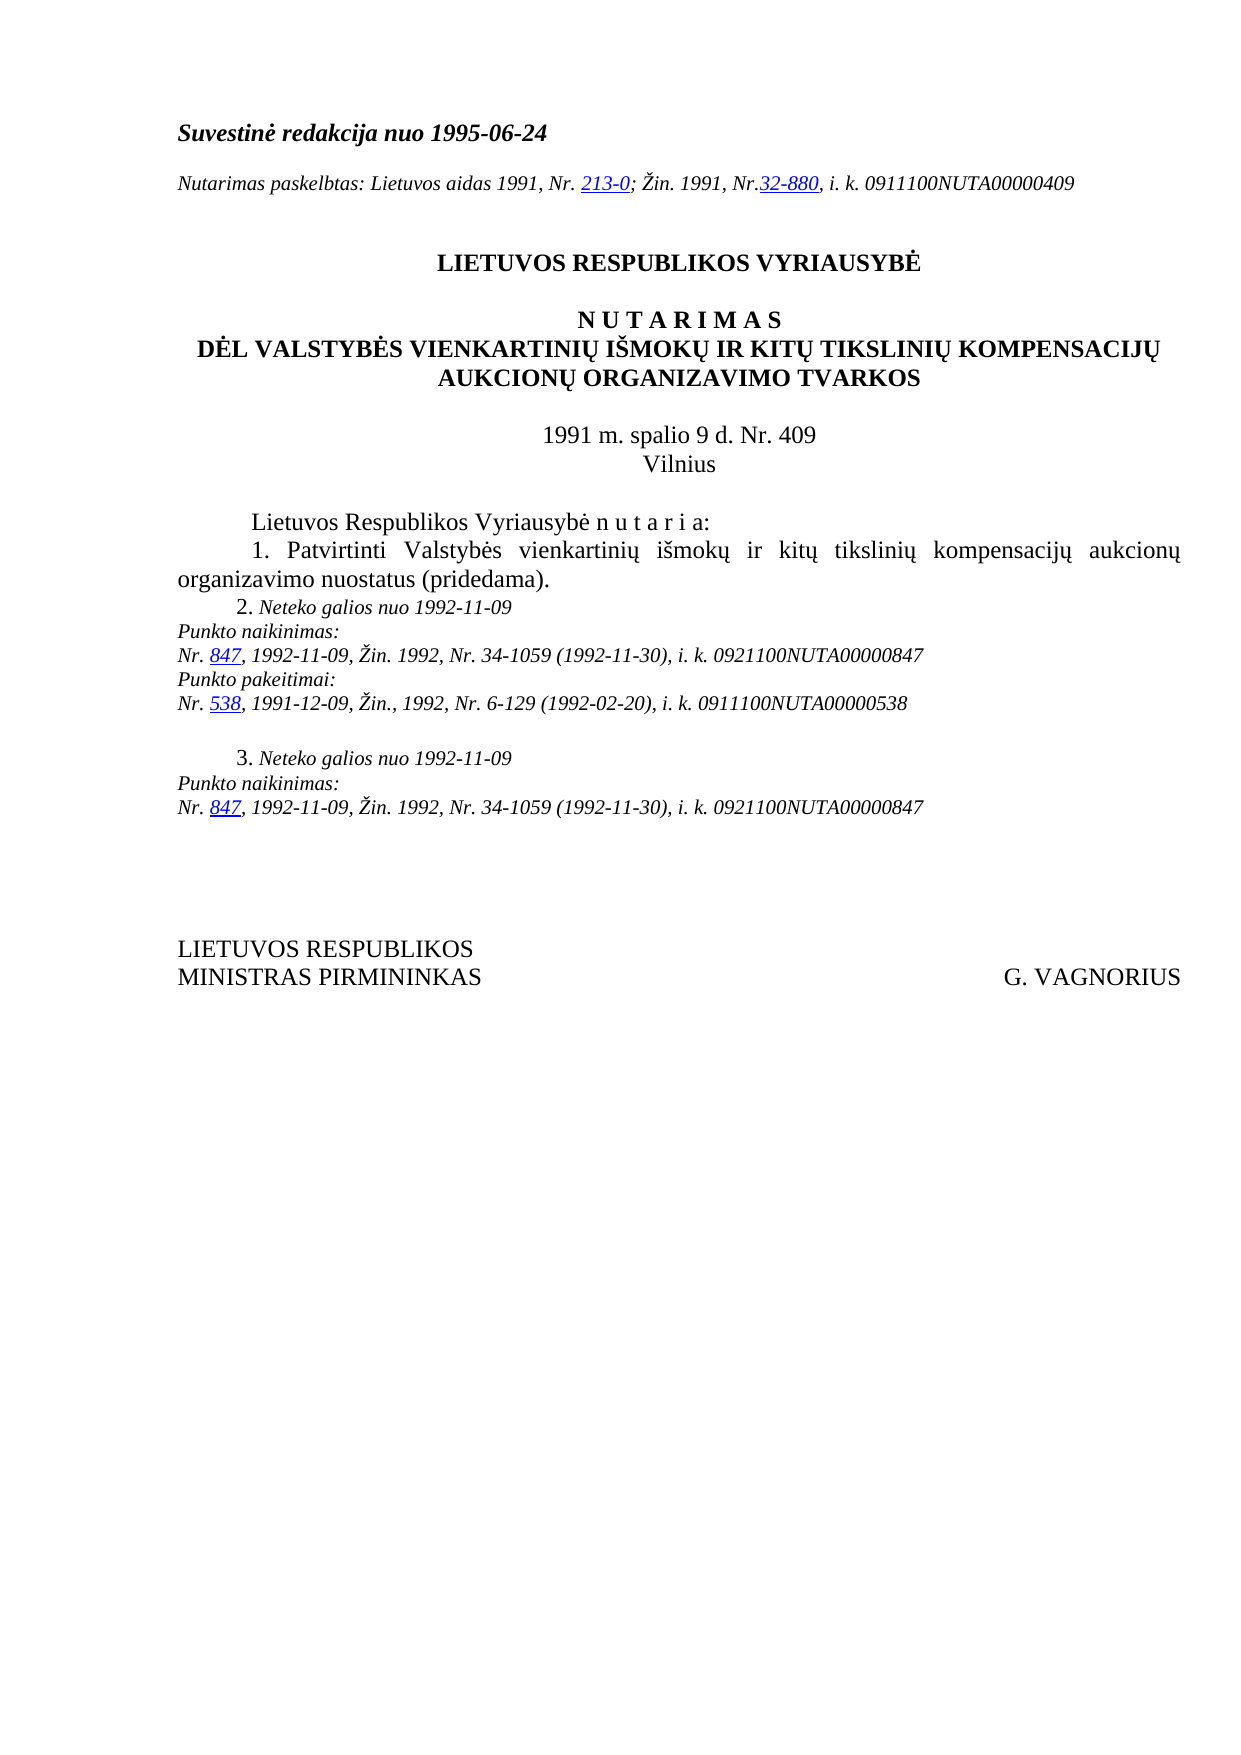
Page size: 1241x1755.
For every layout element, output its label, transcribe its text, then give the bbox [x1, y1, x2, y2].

text LIETUVOS RESPUBLIKOS [177, 934, 1181, 962]
text Punkto naikinimas: [177, 771, 1181, 794]
text 1991 m. spalio 9 d. Nr. 409 [177, 420, 1181, 449]
text Nr. 538, 1991-12-09, Žin., 1992, Nr. 6-129 (1992-02-20), i. k. 0911100NUTA00000538 [177, 691, 1181, 715]
text 1. Patvirtinti Valstybės vienkartinių išmokų ir kitų tikslinių kompensacijų aukcionų organizavimo nuostatus (pridedama). [177, 535, 1181, 593]
text N U T A R I M A S [177, 305, 1181, 334]
text Punkto naikinimas: [177, 619, 1181, 643]
text Vilnius [177, 449, 1181, 478]
text DĖL VALSTYBĖS VIENKARTINIŲ IŠMOKŲ IR KITŲ TIKSLINIŲ KOMPENSACIJŲ AUKCIONŲ ORGANIZAVIMO TVARKOS [177, 334, 1181, 392]
text Suvestinė redakcija nuo 1995-06-24 [177, 118, 1181, 147]
text Nr. 847, 1992-11-09, Žin. 1992, Nr. 34-1059 (1992-11-30), i. k. 0921100NUTA00000847 [177, 794, 1181, 819]
text Nutarimas paskelbtas: Lietuvos aidas 1991, Nr. 213-0; Žin. 1991, Nr.32-880, i. k. 0911100NUTA00000409 [177, 171, 1181, 195]
text MINISTRAS PIRMININKAS G. VAGNORIUS [177, 962, 1181, 991]
text Punkto pakeitimai: [177, 667, 1181, 691]
text Nr. 847, 1992-11-09, Žin. 1992, Nr. 34-1059 (1992-11-30), i. k. 0921100NUTA00000847 [177, 643, 1181, 667]
text 3. Neteko galios nuo 1992-11-09 [177, 744, 1181, 771]
text Lietuvos Respublikos Vyriausybė nutaria: [177, 507, 1181, 535]
text 2. Neteko galios nuo 1992-11-09 [177, 593, 1181, 619]
text LIETUVOS RESPUBLIKOS VYRIAUSYBĖ [177, 248, 1181, 277]
